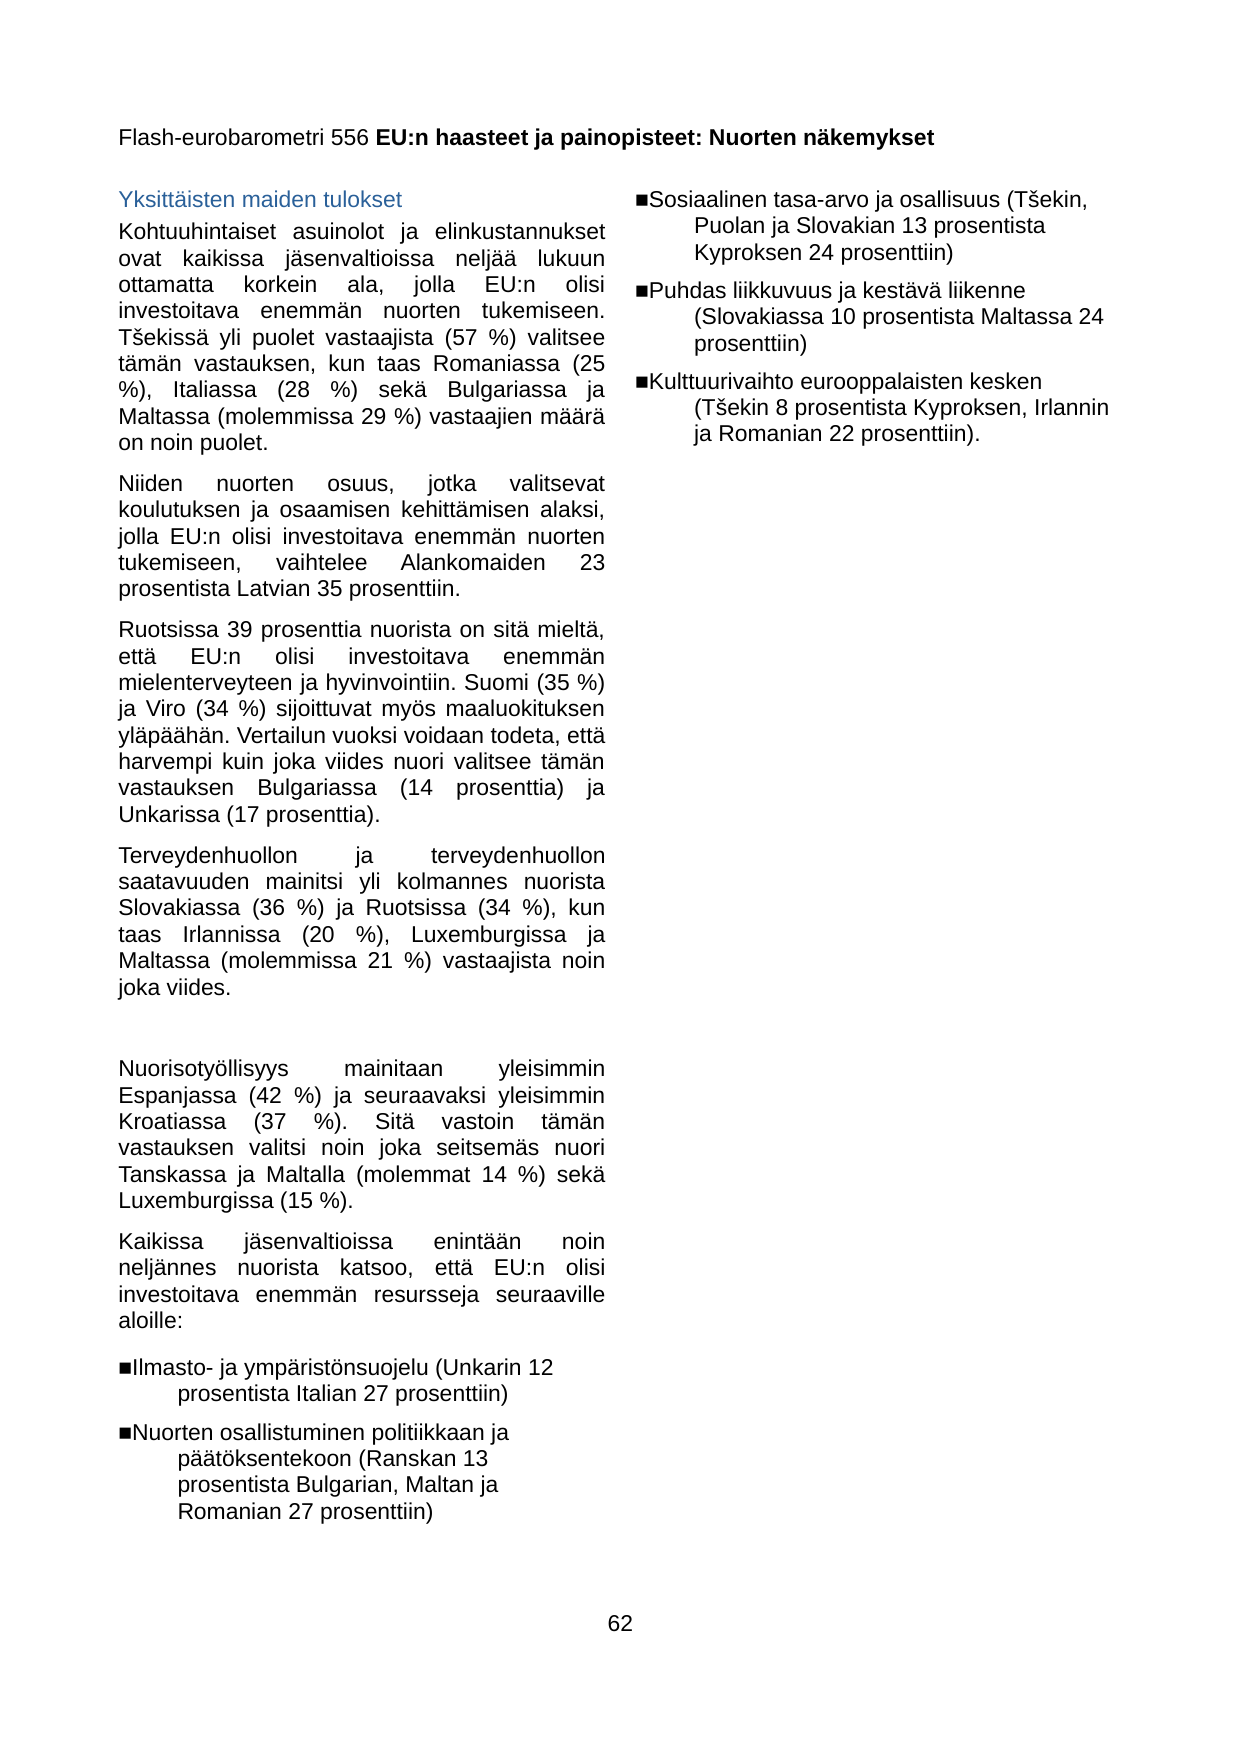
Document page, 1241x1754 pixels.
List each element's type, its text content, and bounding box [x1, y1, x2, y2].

text Niiden nuorten osuus, jotka valitsevat koulutuksen ja osaamisen kehittämisen alaksi, jolla EU:n olisi investoitava enemmän nuorten tukemiseen, vaihtelee Alankomaiden 23 prosentista Latvian 35 prosenttiin. [118, 470, 605, 602]
text Ruotsissa 39 prosenttia nuorista on sitä mieltä, että EU:n olisi investoitava enemmän mielenterveyteen ja hyvinvointiin. Suomi (35 %) ja Viro (34 %) sijoittuvat myös maaluokituksen yläpäähän. Vertailun vuoksi voidaan todeta, että harvempi kuin joka viides nuori valitsee tämän vastauksen Bulgariassa (14 prosenttia) ja Unkarissa (17 prosenttia). [118, 616, 605, 827]
text ■Kulttuurivaihto eurooppalaisten kesken (Tšekin 8 prosentista Kyproksen, Irlannin ja Romanian 22 prosenttiin). [635, 368, 1122, 447]
text ■Ilmasto- ja ympäristönsuojelu (Unkarin 12 prosentista Italian 27 prosenttiin) [118, 1354, 605, 1407]
text Kaikissa jäsenvaltioissa enintään noin neljännes nuorista katsoo, että EU:n olisi investoitava enemmän resursseja seuraaville aloille: [118, 1228, 605, 1333]
text ■Nuorten osallistuminen politiikkaan ja päätöksentekoon (Ranskan 13 prosentista Bulgarian, Maltan ja Romanian 27 prosenttiin) [118, 1418, 605, 1524]
text Terveydenhuollon ja terveydenhuollon saatavuuden mainitsi yli kolmannes nuorista Slovakiassa (36 %) ja Ruotsissa (34 %), kun taas Irlannissa (20 %), Luxemburgissa ja Maltassa (molemmissa 21 %) vastaajista noin joka viides. [118, 842, 605, 1000]
text Kohtuuhintaiset asuinolot ja elinkustannukset ovat kaikissa jäsenvaltioissa neljää lukuun ottamatta korkein ala, jolla EU:n olisi investoitava enemmän nuorten tukemiseen. Tšekissä yli puolet vastaajista (57 %) valitsee tämän vastauksen, kun taas Romaniassa (25 %), Italiassa (28 %) sekä Bulgariassa ja Maltassa (molemmissa 29 %) vastaajien määrä on noin puolet. [118, 218, 605, 455]
text ■Sosiaalinen tasa-arvo ja osallisuus (Tšekin, Puolan ja Slovakian 13 prosentista Kyproksen 24 prosenttiin) [635, 186, 1122, 265]
text Nuorisotyöllisyys mainitaan yleisimmin Espanjassa (42 %) ja seuraavaksi yleisimmin Kroatiassa (37 %). Sitä vastoin tämän vastauksen valitsi noin joka seitsemäs nuori Tanskassa ja Maltalla (molemmat 14 %) sekä Luxemburgissa (15 %). [118, 1055, 605, 1213]
text ■Puhdas liikkuvuus ja kestävä liikenne (Slovakiassa 10 prosentista Maltassa 24 prosenttiin) [635, 277, 1122, 356]
text Yksittäisten maiden tulokset [118, 186, 605, 212]
